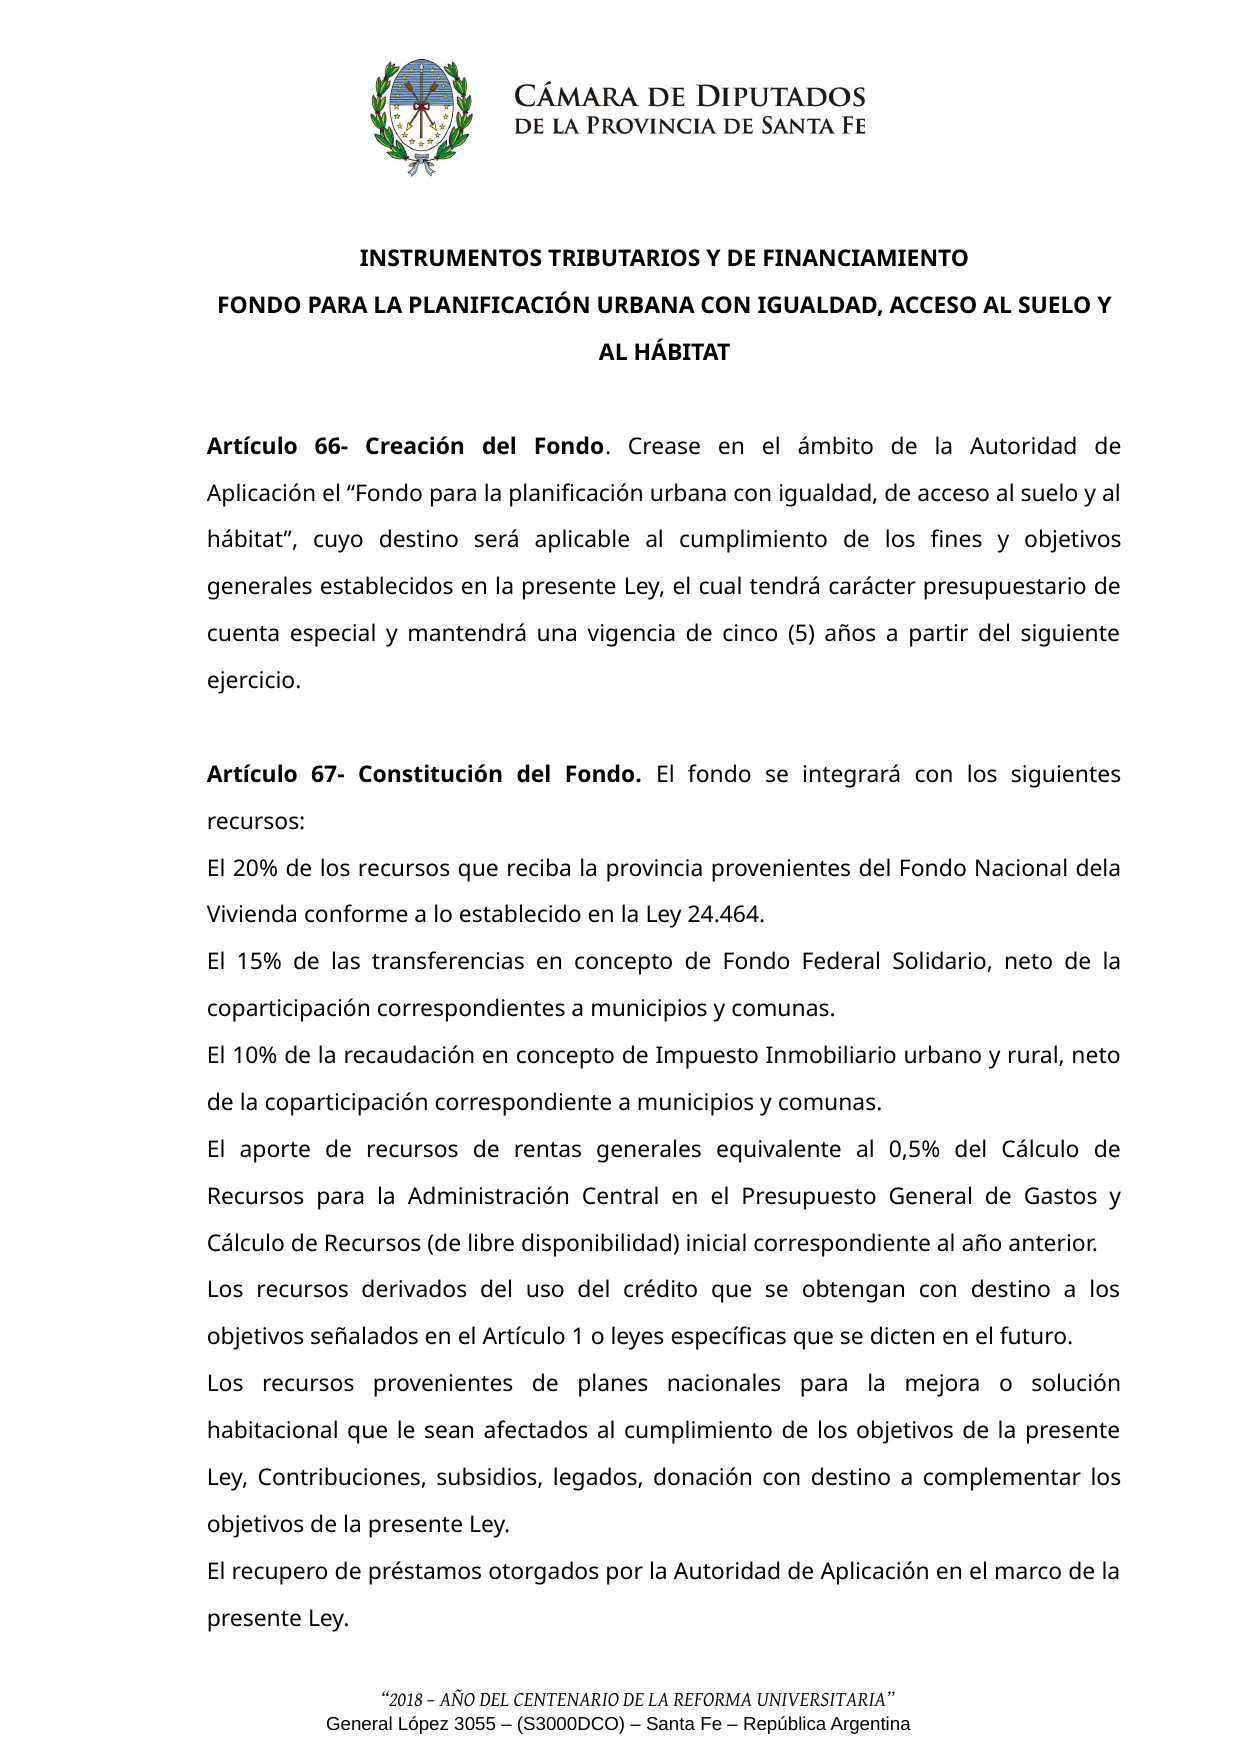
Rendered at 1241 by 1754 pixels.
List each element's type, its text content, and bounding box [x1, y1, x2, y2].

text Artículo 67- Constitución del Fondo. El fondo se integrará con los siguientes recursos: [207, 758, 1122, 836]
text Artículo 66- Creación del Fondo. Crease en el ámbito de la Autoridad de Aplicación el “Fondo para la planificación urbana con igualdad, de acceso al suelo y al hábitat”, cuyo destino será aplicable al cumplimiento de los fines y objetivos generales establecidos en la presente Ley, el cual tendrá carácter presupuestario de cuenta especial y mantendrá una vigencia de cinco (5) años a partir del siguiente ejercicio. [207, 430, 1122, 695]
picture [370, 59, 866, 181]
text INSTRUMENTOS TRIBUTARIOS Y DE FINANCIAMIENTO FONDO PARA LA PLANIFICACIÓN URBANA CON IGUALDAD, ACCESO AL SUELO Y AL HÁBITAT [207, 242, 1122, 367]
text Los recursos provenientes de planes nacionales para la mejora o solución habitacional que le sean afectados al cumplimiento de los objetivos de la presente Ley, Contribuciones, subsidios, legados, donación con destino a complementar los objetivos de la presente Ley. [207, 1367, 1122, 1539]
text El 15% de las transferencias en concepto de Fondo Federal Solidario, neto de la coparticipación correspondientes a municipios y comunas. [207, 945, 1122, 1023]
text El 20% de los recursos que reciba la provincia provenientes del Fondo Nacional dela Vivienda conforme a lo establecido en la Ley 24.464. [207, 852, 1122, 930]
text El aporte de recursos de rentas generales equivalente al 0,5% del Cálculo de Recursos para la Administración Central en el Presupuesto General de Gastos y Cálculo de Recursos (de libre disponibilidad) inicial correspondiente al año anterior. [207, 1133, 1122, 1258]
text El 10% de la recaudación en concepto de Impuesto Inmobiliario urbano y rural, neto de la coparticipación correspondiente a municipios y comunas. [207, 1039, 1122, 1117]
text Los recursos derivados del uso del crédito que se obtengan con destino a los objetivos señalados en el Artículo 1 o leyes específicas que se dicten en el futuro. [207, 1273, 1122, 1352]
text El recupero de préstamos otorgados por la Autoridad de Aplicación en el marco de la presente Ley. [207, 1555, 1122, 1633]
